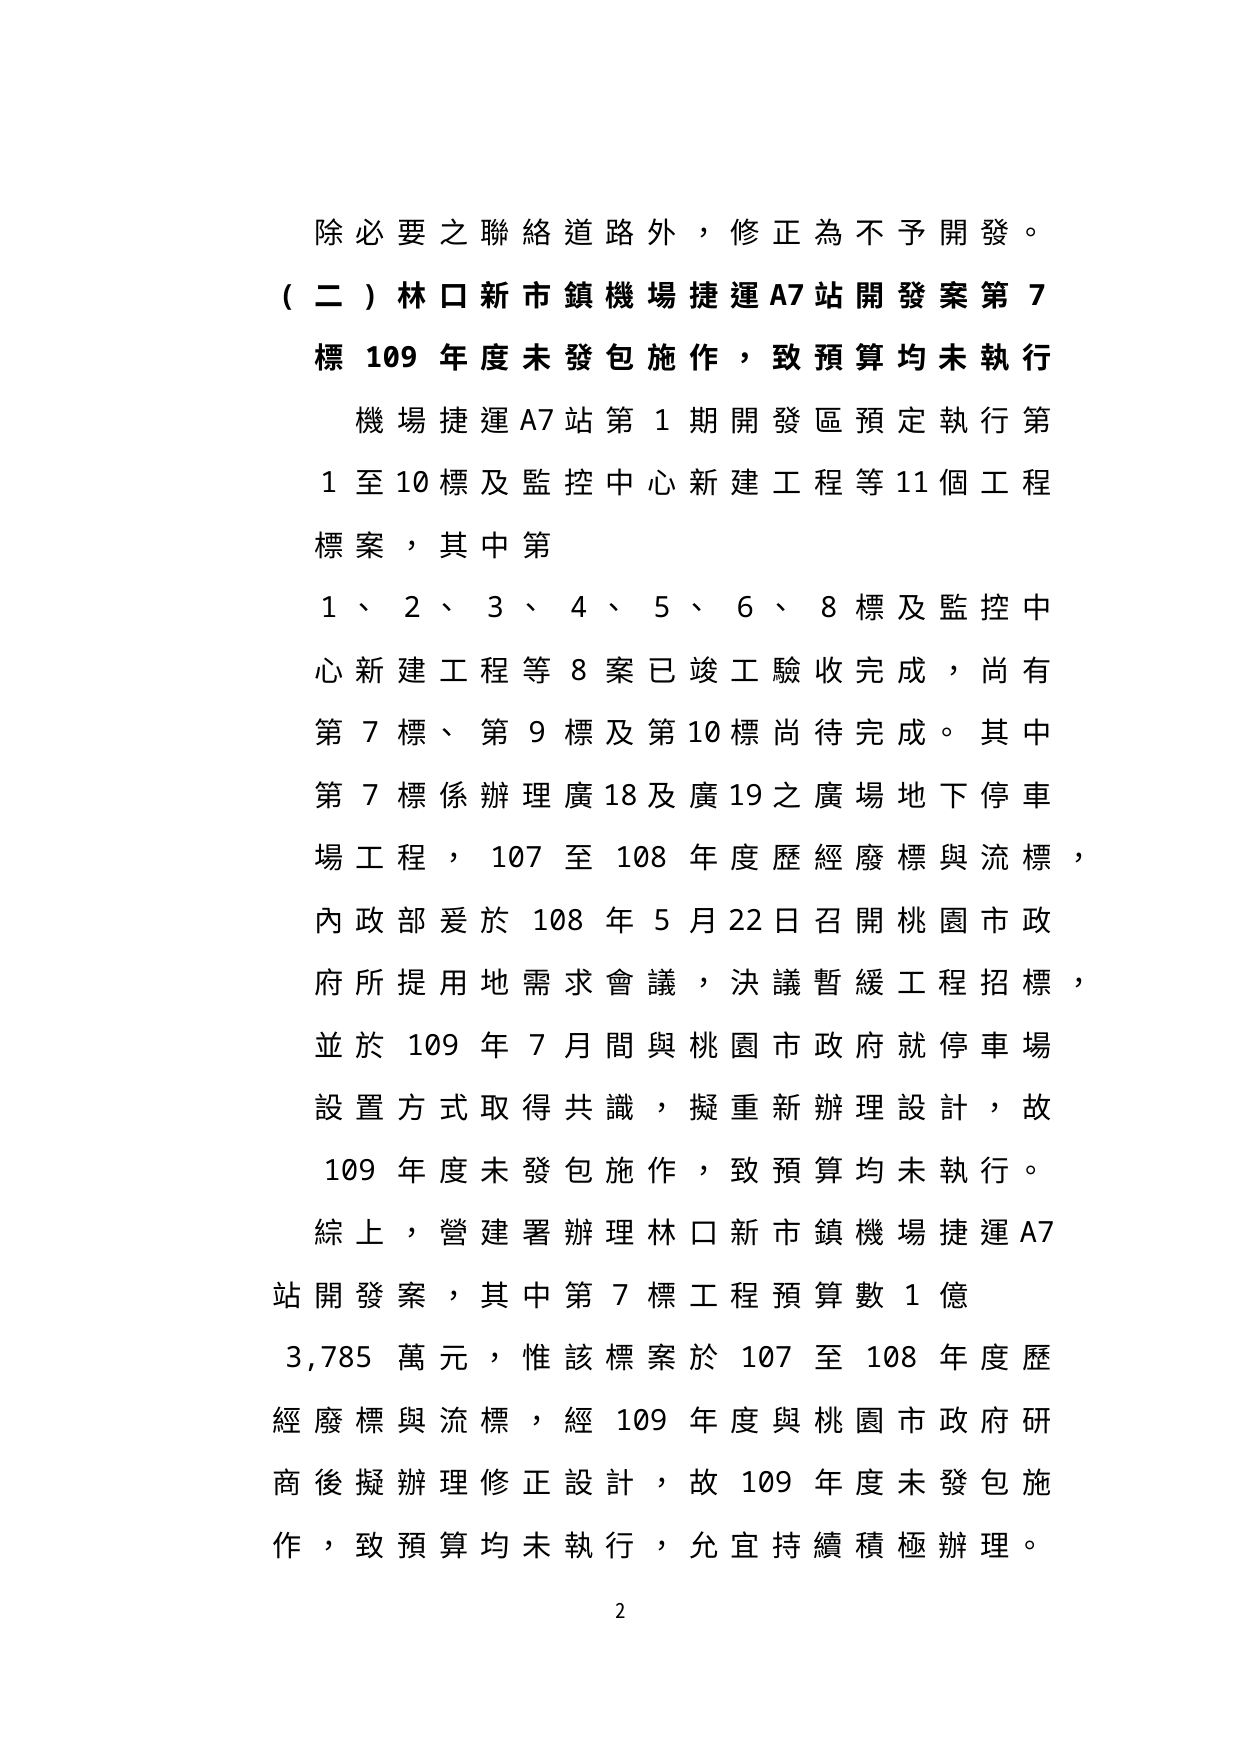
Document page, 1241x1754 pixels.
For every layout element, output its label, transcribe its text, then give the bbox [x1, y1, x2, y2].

text (二)林口新市鎮機場捷運A7站開發案第7標109年度未發包施作，致預算均未執行 [242, 252, 1058, 377]
text 綜上，營建署辦理林口新市鎮機場捷運A7站開發案，其中第7標工程預算數1億3,785萬元，惟該標案於107至108年度歷經廢標與流標，經109年度與桃園市政府研商後擬辦理修正設計，故109年度未發包施作，致預算均未執行，允宜持續積極辦理。 [242, 1189, 1058, 1564]
text 機場捷運A7站第1期開發區預定執行第1至10標及監控中心新建工程等11個工程標案，其中第1、2、3、4、5、6、8標及監控中心新建工程等8案已竣工驗收完成，尚有第7標、第9標及第10標尚待完成。其中第7標係辦理廣18及廣19之廣場地下停車場工程，107至108年度歷經廢標與流標，內政部爰於108年5月22日召開桃園市政府所提用地需求會議，決議暫緩工程招標，並於109年7月間與桃園市政府就停車場設置方式取得共識，擬重新辦理設計，故109年度未發包施作，致預算均未執行。 [271, 377, 1058, 1189]
text 行政院為推動「平價住宅」，型塑北臺灣「產業創新走廊」，引領臺商鮭魚返鄉投資建設等政策，於99年3月間核定「改善庶民生活行動方案-機場捷運沿線站區周邊土地開發-A7站區開發案興辦事業計畫」，後因區內發現掩埋大量廢棄物情事，爰報經行政院於109年6月5日核定修正「機場捷運沿線站區周邊土地開發-A7站區開發案興辦事業計畫」，縮小開發範圍為原第1期開發區，原保護區及農業區，除必要之聯絡道路外，修正為不予開發。 [271, 189, 1058, 252]
